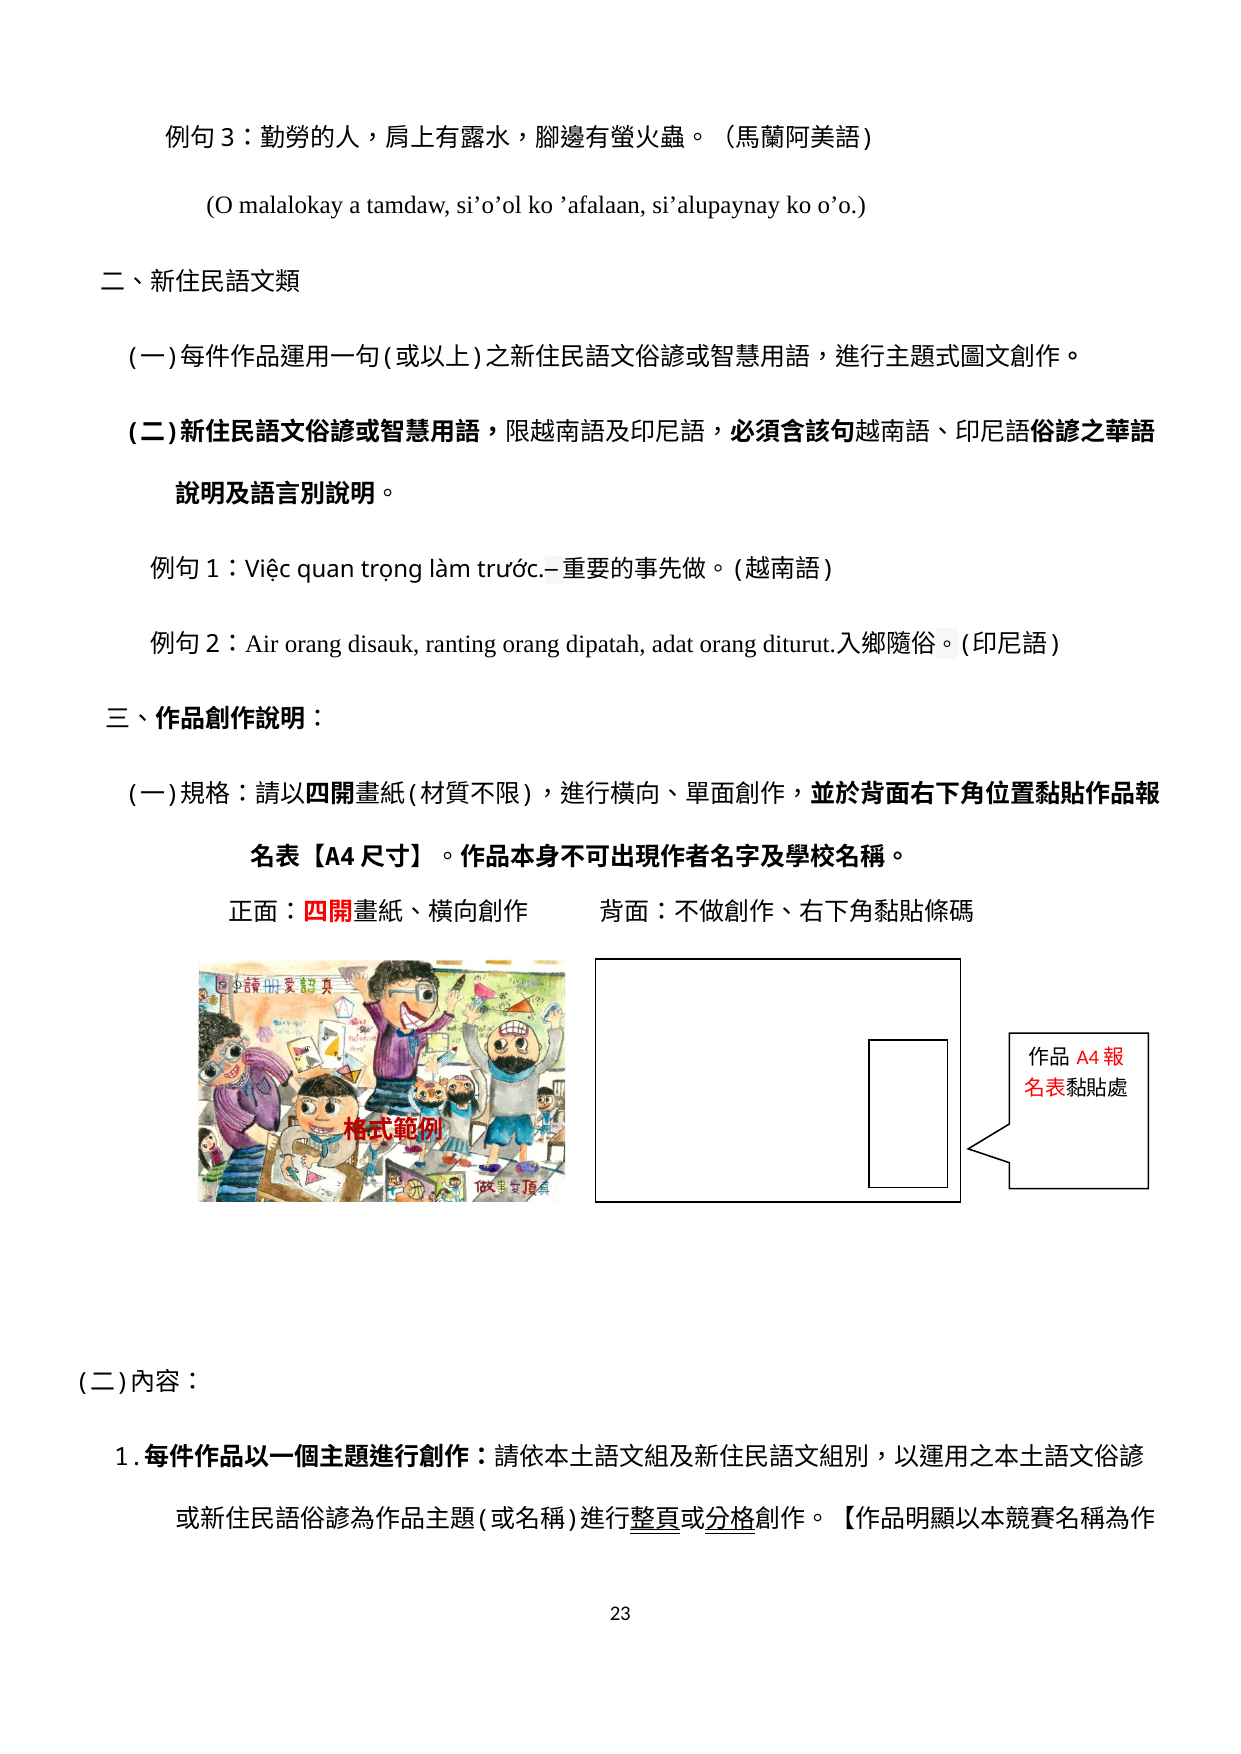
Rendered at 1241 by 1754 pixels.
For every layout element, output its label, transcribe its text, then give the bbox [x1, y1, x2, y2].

text 三、作品創作說明： [75, 675, 1165, 738]
text (一)規格：請以四開畫紙(材質不限)，進行橫向、單面創作，並於背面右下角位置黏貼作品報名表【A4尺寸】。作品本身不可出現作者名字及學校名稱。 [125, 750, 1165, 875]
text 例句2：Air orang disauk, ranting orang dipatah, adat orang diturut.入鄉隨俗。(印尼語) [100, 600, 1165, 663]
text (二)內容： [75, 1338, 1165, 1400]
text 例句1：Việc quan trọng làm trước.─ 重要的事先做。(越南語) [75, 525, 1165, 588]
text (一)每件作品運用一句(或以上)之新住民語文俗諺或智慧用語，進行主題式圖文創作。 [125, 313, 1165, 375]
text 二、新住民語文類 [100, 238, 1165, 300]
text 例句3：勤勞的人，肩上有露水，腳邊有螢火蟲。（馬蘭阿美語) [75, 94, 1165, 157]
text (O malalokay a tamdaw, si’o’ol ko ’afalaan, si’alupaynay ko o’o.) [162, 163, 1165, 225]
text (二)新住民語文俗諺或智慧用語，限越南語及印尼語，必須含該句越南語、印尼語俗諺之華語說明及語言別說明。 [125, 388, 1165, 513]
text 1.每件作品以一個主題進行創作：請依本土語文組及新住民語文組別，以運用之本土語文俗諺或新住民語俗諺為作品主題(或名稱)進行整頁或分格創作。【作品明顯以本競賽名稱為作 [75, 1413, 1165, 1538]
